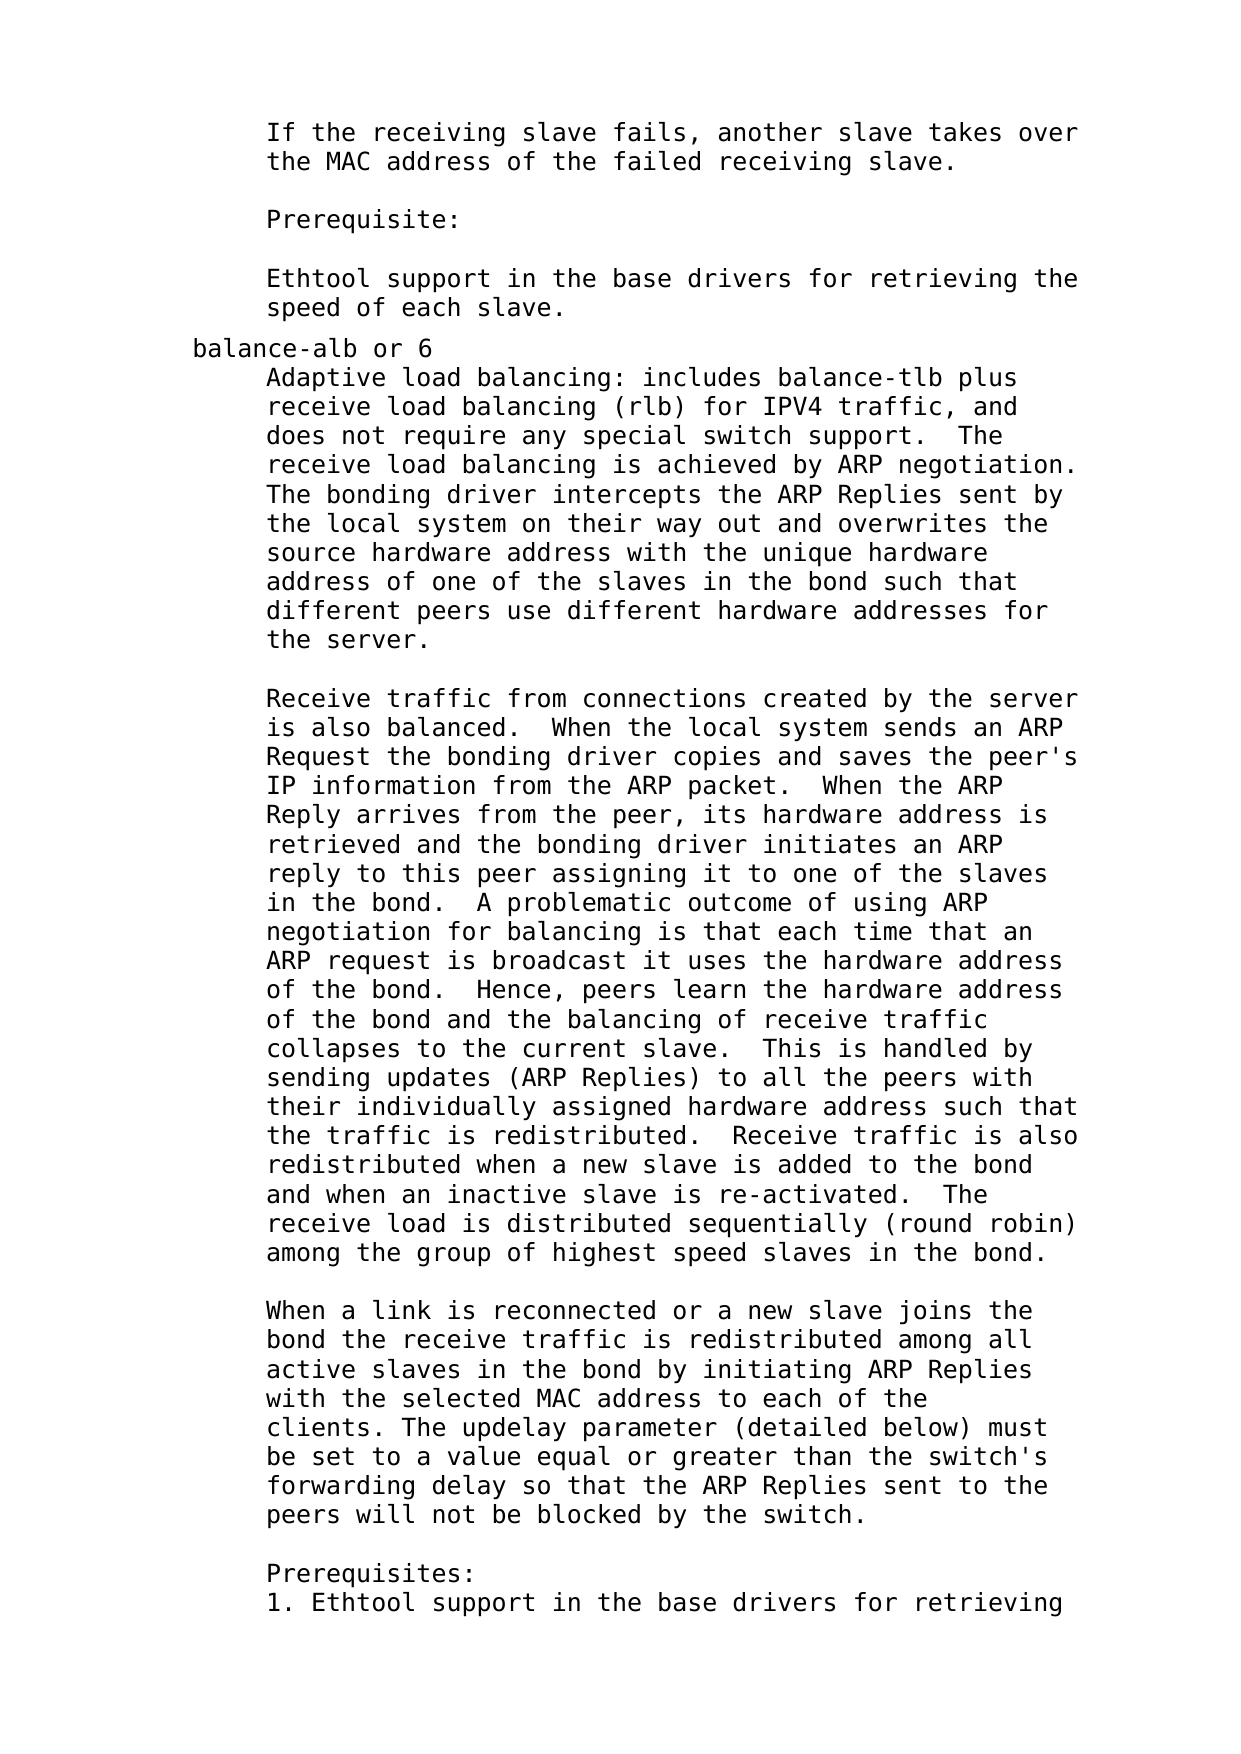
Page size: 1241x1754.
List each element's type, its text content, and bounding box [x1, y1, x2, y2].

text If the receiving slave fails, another slave takes over the MAC address of the failed receiving slave. Prerequisite: Ethtool support in the base drivers for retrieving the speed of each slave. [118, 118, 1122, 322]
text balance-alb or 6 Adaptive load balancing: includes balance-tlb plus receive load balancing (rlb) for IPV4 traffic, and does not require any special switch support. The receive load balancing is achieved by ARP negotiation. The bonding driver intercepts the ARP Replies sent by the local system on their way out and overwrites the source hardware address with the unique hardware address of one of the slaves in the bond such that different peers use different hardware addresses for the server. Receive traffic from connections created by the server is also balanced. When the local system sends an ARP Request the bonding driver copies and saves the peer's IP information from the ARP packet. When the ARP Reply arrives from the peer, its hardware address is retrieved and the bonding driver initiates an ARP reply to this peer assigning it to one of the slaves in the bond. A problematic outcome of using ARP negotiation for balancing is that each time that an ARP request is broadcast it uses the hardware address of the bond. Hence, peers learn the hardware address of the bond and the balancing of receive traffic collapses to the current slave. This is handled by sending updates (ARP Replies) to all the peers with their individually assigned hardware address such that the traffic is redistributed. Receive traffic is also redistributed when a new slave is added to the bond and when an inactive slave is re-activated. The receive load is distributed sequentially (round robin) among the group of highest speed slaves in the bond. When a link is reconnected or a new slave joins the bond the receive traffic is redistributed among all active slaves in the bond by initiating ARP Replies with the selected MAC address to each of the clients. The updelay parameter (detailed below) must be set to a value equal or greater than the switch's forwarding delay so that the ARP Replies sent to the peers will not be blocked by the switch. Prerequisites: 1. Ethtool support in the base drivers for retrieving [118, 334, 1122, 1617]
